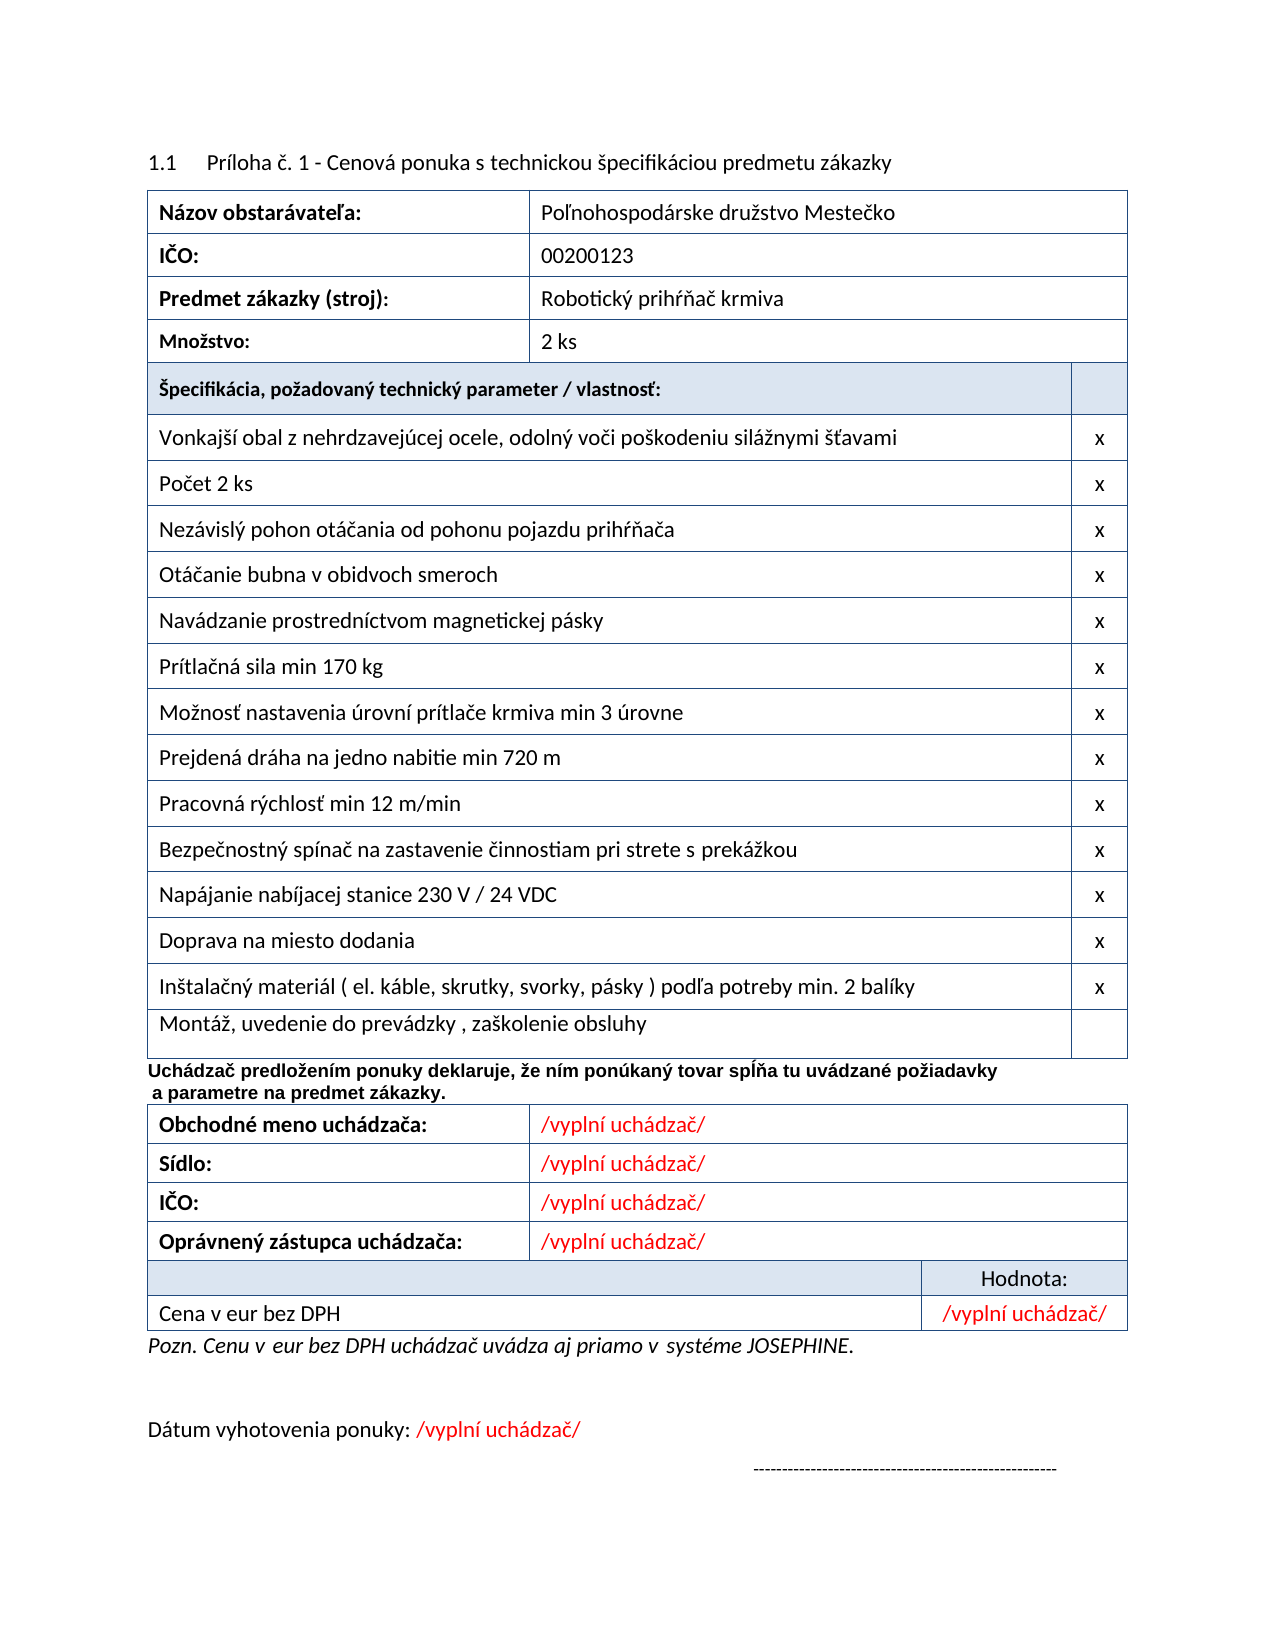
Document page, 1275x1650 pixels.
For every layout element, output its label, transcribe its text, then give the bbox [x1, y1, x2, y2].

table_cell x [1072, 689, 1127, 734]
table_cell x [1072, 872, 1127, 917]
table_cell /vyplní uchádzač/ [530, 1222, 1127, 1260]
text Uchádzač predložením ponuky deklaruje, že ním ponúkaný tovar spĺňa tu uvádzané požiadavky [148, 1059, 1127, 1081]
table_cell 00200123 [530, 234, 1127, 276]
table_cell Prítlačná sila min 170 kg [148, 644, 1071, 688]
table_cell IČO: [148, 1183, 529, 1221]
table_cell Doprava na miesto dodania [148, 918, 1071, 963]
table_cell Montáž, uvedenie do prevádzky , zaškolenie obsluhy [148, 1010, 1071, 1058]
table_cell x [1072, 644, 1127, 688]
table_header /vyplní uchádzač/ [530, 1105, 1127, 1143]
text ----------------------------------------------------- [753, 1457, 1127, 1480]
table_cell x [1072, 918, 1127, 963]
text Dátum vyhotovenia ponuky: /vyplní uchádzač/ [148, 1415, 1127, 1443]
text Pozn. Cenu v eur bez DPH uchádzač uvádza aj priamo v systéme JOSEPHINE. [148, 1331, 1127, 1359]
table_cell x [1072, 827, 1127, 871]
table_cell Robotický prihŕňač krmiva [530, 277, 1127, 319]
table_cell x [1072, 735, 1127, 780]
table_cell Nezávislý pohon otáčania od pohonu pojazdu prihŕňača [148, 506, 1071, 551]
table_cell x [1072, 598, 1127, 643]
table_cell Prejdená dráha na jedno nabitie min 720 m [148, 735, 1071, 780]
table_cell Množstvo: [148, 320, 529, 362]
table_cell [148, 1261, 921, 1295]
table_cell 2 ks [530, 320, 1127, 362]
table_cell Bezpečnostný spínač na zastavenie činnostiam pri strete s prekážkou [148, 827, 1071, 871]
table_cell x [1072, 781, 1127, 826]
table_cell /vyplní uchádzač/ [530, 1183, 1127, 1221]
table_header Názov obstarávateľa: [148, 191, 529, 233]
text a parametre na predmet zákazky. [148, 1081, 1127, 1104]
table_cell x [1072, 964, 1127, 1008]
table_cell /vyplní uchádzač/ [922, 1296, 1127, 1330]
table_cell Sídlo: [148, 1144, 529, 1182]
table_cell x [1072, 552, 1127, 597]
table_header Obchodné meno uchádzača: [148, 1105, 529, 1143]
table_cell Možnosť nastavenia úrovní prítlače krmiva min 3 úrovne [148, 689, 1071, 734]
table_cell x [1072, 415, 1127, 460]
table_cell Inštalačný materiál ( el. káble, skrutky, svorky, pásky ) podľa potreby min. 2 balíky [148, 964, 1071, 1008]
table_cell Špecifikácia, požadovaný technický parameter / vlastnosť: [148, 363, 1071, 414]
table_cell Cena v eur bez DPH [148, 1296, 921, 1330]
table_cell Oprávnený zástupca uchádzača: [148, 1222, 529, 1260]
table_cell [1072, 1010, 1127, 1058]
table_cell Počet 2 ks [148, 461, 1071, 505]
table_cell x [1072, 461, 1127, 505]
table_cell x [1072, 506, 1127, 551]
table_cell [1072, 363, 1127, 414]
list Príloha č. 1 - Cenová ponuka s technickou špecifikáciou predmetu zákazky [148, 148, 1127, 176]
table_cell Pracovná rýchlosť min 12 m/min [148, 781, 1071, 826]
table_cell Hodnota: [922, 1261, 1127, 1295]
table_cell Napájanie nabíjacej stanice 230 V / 24 VDC [148, 872, 1071, 917]
table_cell /vyplní uchádzač/ [530, 1144, 1127, 1182]
table_cell Navádzanie prostredníctvom magnetickej pásky [148, 598, 1071, 643]
table_cell Otáčanie bubna v obidvoch smeroch [148, 552, 1071, 597]
table_cell Predmet zákazky (stroj): [148, 277, 529, 319]
table_cell IČO: [148, 234, 529, 276]
table_header Poľnohospodárske družstvo Mestečko [530, 191, 1127, 233]
table_cell Vonkajší obal z nehrdzavejúcej ocele, odolný voči poškodeniu silážnymi šťavami [148, 415, 1071, 460]
